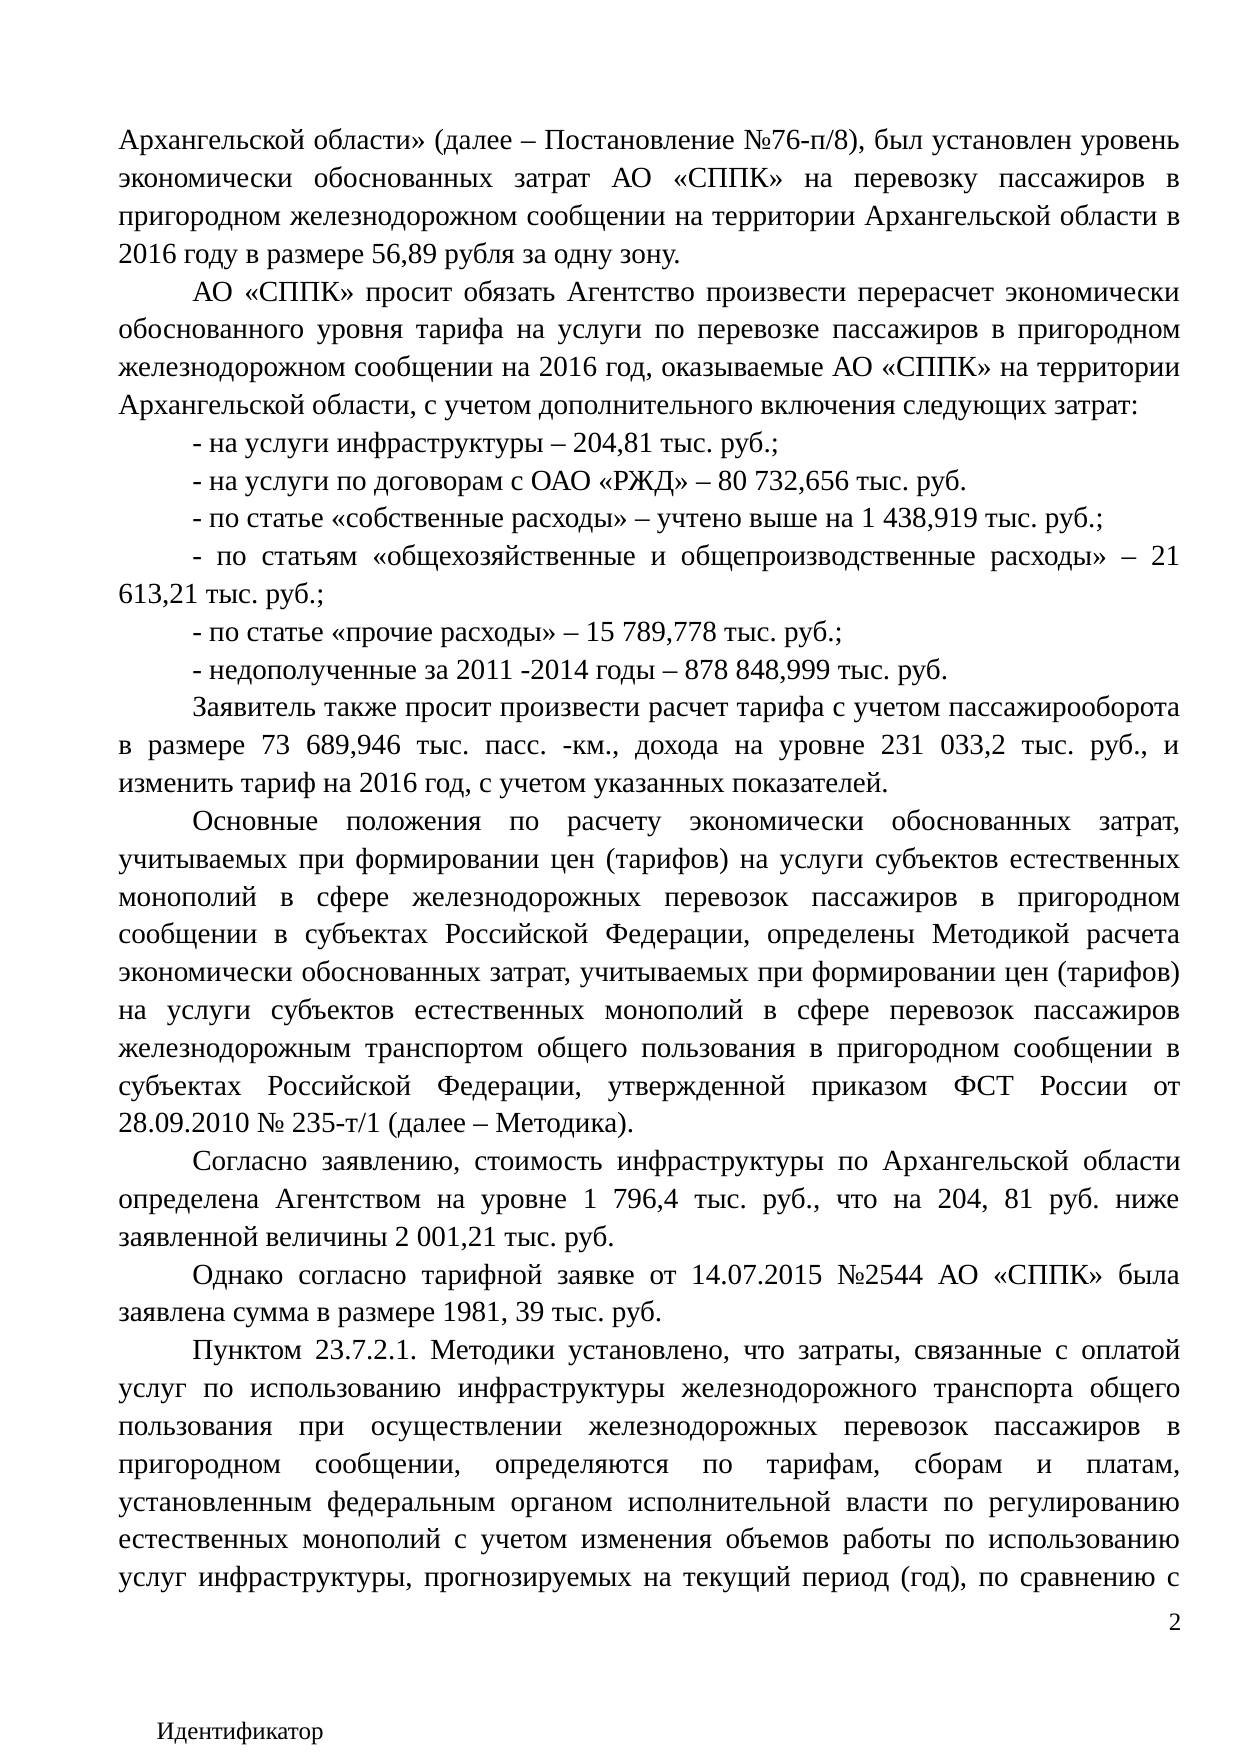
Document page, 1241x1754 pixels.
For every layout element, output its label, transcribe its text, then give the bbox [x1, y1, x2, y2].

text Основные положения по расчету экономически обоснованных затрат, учитываемых при формировании цен (тарифов) на услуги субъектов естественных монополий в сфере железнодорожных перевозок пассажиров в пригородном сообщении в субъектах Российской Федерации, определены Методикой расчета экономически обоснованных затрат, учитываемых при формировании цен (тарифов) на услуги субъектов естественных монополий в сфере перевозок пассажиров железнодорожным транспортом общего пользования в пригородном сообщении в субъектах Российской Федерации, утвержденной приказом ФСТ России от 28.09.2010 № 235-т/1 (далее – Методика). [118, 799, 1181, 1139]
text Заявитель также просит произвести расчет тарифа с учетом пассажирооборота в размере 73 689,946 тыс. пасс. -км., дохода на уровне 231 033,2 тыс. руб., и изменить тариф на 2016 год, с учетом указанных показателей. [118, 685, 1181, 799]
text - на услуги по договорам с ОАО «РЖД» – 80 732,656 тыс. руб. [118, 458, 1181, 496]
text - по статье «прочие расходы» – 15 789,778 тыс. руб.; [118, 610, 1181, 647]
text Пунктом 23.7.2.1. Методики установлено, что затраты, связанные с оплатой услуг по использованию инфраструктуры железнодорожного транспорта общего пользования при осуществлении железнодорожных перевозок пассажиров в пригородном сообщении, определяются по тарифам, сборам и платам, установленным федеральным органом исполнительной власти по регулированию естественных монополий с учетом изменения объемов работы по использованию услуг инфраструктуры, прогнозируемых на текущий период (год), по сравнению с [118, 1328, 1181, 1593]
text Однако согласно тарифной заявке от 14.07.2015 №2544 АО «СППК» была заявлена сумма в размере 1981, 39 тыс. руб. [118, 1252, 1181, 1328]
text АО «СППК» просит обязать Агентство произвести перерасчет экономически обоснованного уровня тарифа на услуги по перевозке пассажиров в пригородном железнодорожном сообщении на 2016 год, оказываемые АО «СППК» на территории Архангельской области, с учетом дополнительного включения следующих затрат: [118, 269, 1181, 421]
text - по статье «собственные расходы» – учтено выше на 1 438,919 тыс. руб.; [118, 496, 1181, 534]
text - недополученные за 2011 -2014 годы – 878 848,999 тыс. руб. [118, 647, 1181, 685]
text - на услуги инфраструктуры – 204,81 тыс. руб.; [118, 421, 1181, 458]
text Архангельской области» (далее – Постановление №76-п/8), был установлен уровень экономически обоснованных затрат АО «СППК» на перевозку пассажиров в пригородном железнодорожном сообщении на территории Архангельской области в 2016 году в размере 56,89 рубля за одну зону. [118, 118, 1181, 269]
text - по статьям «общехозяйственные и общепроизводственные расходы» – 21 613,21 тыс. руб.; [118, 534, 1181, 610]
text Согласно заявлению, стоимость инфраструктуры по Архангельской области определена Агентством на уровне 1 796,4 тыс. руб., что на 204, 81 руб. ниже заявленной величины 2 001,21 тыс. руб. [118, 1139, 1181, 1252]
